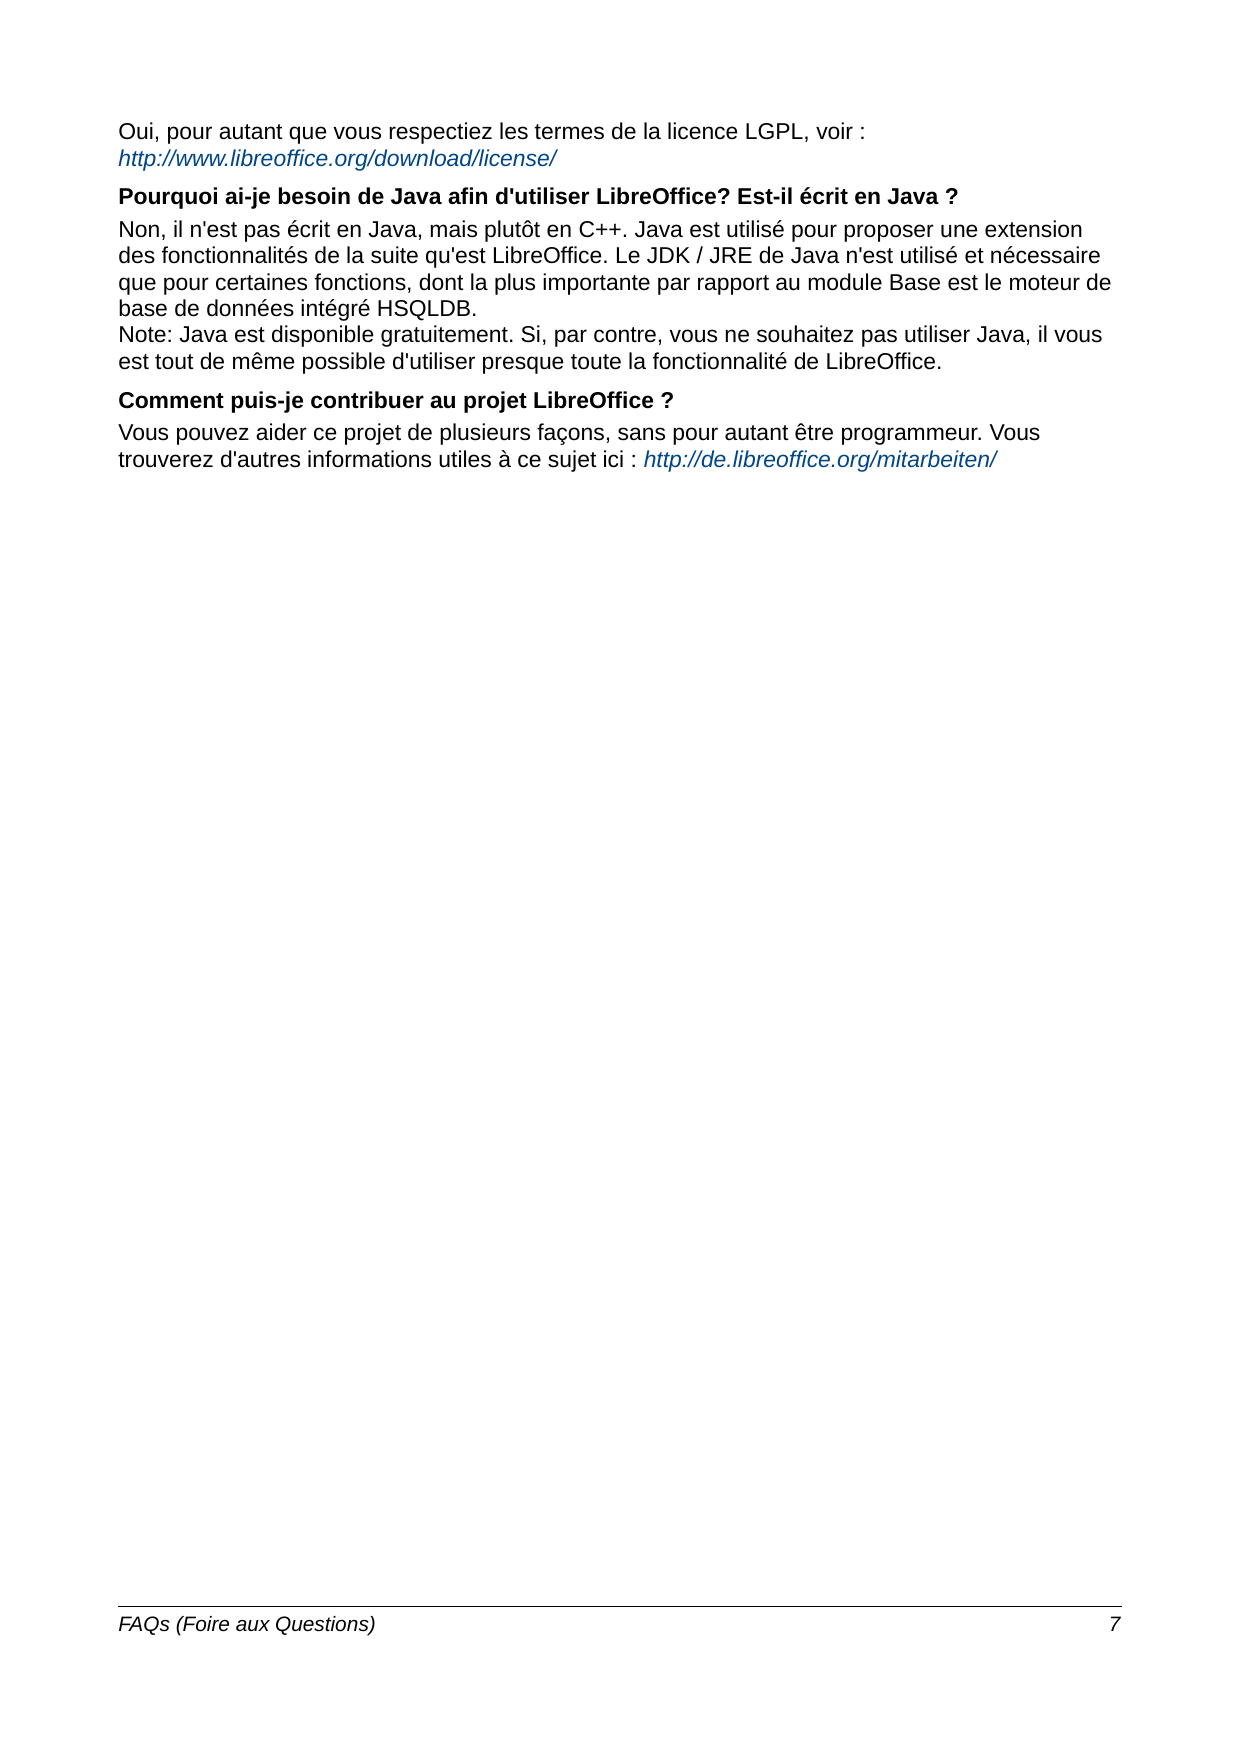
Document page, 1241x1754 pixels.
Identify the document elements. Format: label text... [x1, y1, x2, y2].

list Pourquoi ai-je besoin de Java afin d'utiliser LibreOffice? Est-il écrit en Java ? [118, 183, 1122, 210]
text Oui, pour autant que vous respectiez les termes de la licence LGPL, voir : http://www.libreoffice.org/download/license/ [118, 118, 1122, 171]
list Comment puis-je contribuer au projet LibreOffice ? [118, 387, 1122, 413]
text Non, il n'est pas écrit en Java, mais plutôt en C++. Java est utilisé pour proposer une extension des fonctionnalités de la suite qu'est LibreOffice. Le JDK / JRE de Java n'est utilisé et nécessaire que pour certaines fonctions, dont la plus importante par rapport au module Base est le moteur de base de données intégré HSQLDB. Note: Java est disponible gratuitement. Si, par contre, vous ne souhaitez pas utiliser Java, il vous est tout de même possible d'utiliser presque toute la fonctionnalité de LibreOffice. [118, 216, 1122, 374]
text Vous pouvez aider ce projet de plusieurs façons, sans pour autant être programmeur. Vous trouverez d'autres informations utiles à ce sujet ici : http://de.libreoffice.org/mitarbeiten/ [118, 419, 1122, 472]
